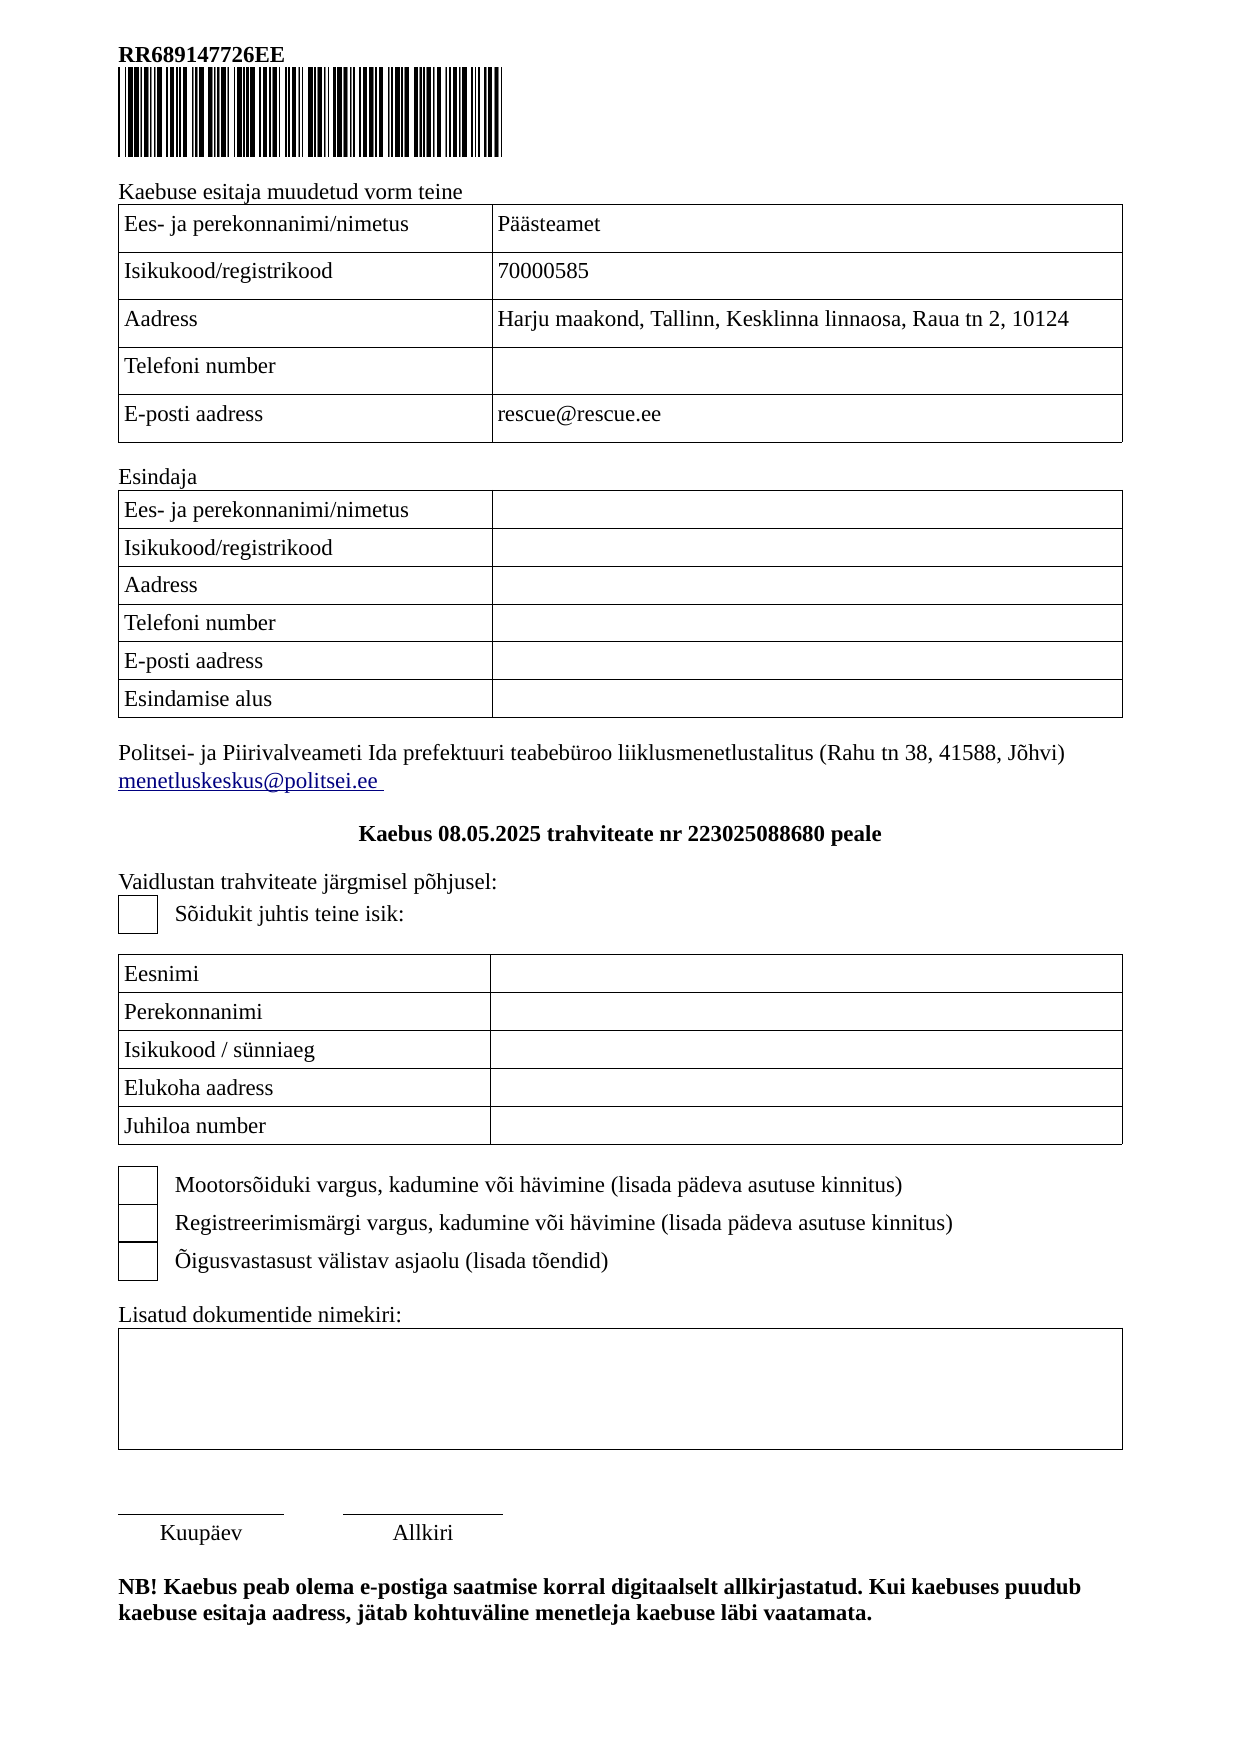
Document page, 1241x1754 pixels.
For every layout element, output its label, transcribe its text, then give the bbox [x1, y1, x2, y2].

table_header [493, 491, 1122, 528]
text Esindaja [118, 463, 1122, 490]
table_cell Elukoha aadress [119, 1069, 490, 1106]
table_header [118, 1476, 284, 1514]
table_cell E-posti aadress [119, 642, 492, 679]
table_cell Telefoni number [119, 605, 492, 641]
table_cell [493, 605, 1122, 641]
table_header [343, 1476, 502, 1514]
table_header Ees- ja perekonnanimi/nimetus [119, 491, 492, 528]
text NB! Kaebus peab olema e-postiga saatmise korral digitaalselt allkirjastatud. Kui kaebuses puudub kaebuse esitaja aadress, jätab kohtuväline menetleja kaebuse läbi vaatamata. [118, 1573, 1122, 1626]
table_cell E-posti aadress [119, 395, 492, 442]
table_header Eesnimi [119, 955, 490, 992]
picture [118, 67, 502, 157]
table_cell Kuupäev [118, 1515, 284, 1552]
text Politsei- ja Piirivalveameti Ida prefektuuri teabebüroo liiklusmenetlustalitus (Rahu tn 38, 41588, Jõhvi) menetluskeskus@politsei.ee [118, 739, 1122, 794]
text Lisatud dokumentide nimekiri: [118, 1301, 1122, 1327]
table_cell [493, 680, 1122, 717]
table_cell [493, 529, 1122, 566]
table_cell Perekonnanimi [119, 993, 490, 1030]
table_header [119, 1205, 157, 1241]
table_cell Telefoni number [119, 348, 492, 394]
table_cell [491, 1031, 1122, 1068]
table_cell Aadress [119, 567, 492, 603]
table_cell [493, 567, 1122, 603]
table_header [491, 955, 1122, 992]
table_cell [491, 993, 1122, 1030]
table_cell Isikukood / sünniaeg [119, 1031, 490, 1068]
table_cell [491, 1107, 1122, 1144]
table_cell 70000585 [493, 253, 1122, 299]
table_header [119, 1167, 157, 1203]
table_cell Isikukood/registrikood [119, 253, 492, 299]
table_cell [491, 1069, 1122, 1106]
table_header [119, 1243, 157, 1279]
table_cell Juhiloa number [119, 1107, 490, 1144]
text Vaidlustan trahviteate järgmisel põhjusel: [118, 868, 1122, 895]
table_header Mootorsõiduki vargus, kadumine või hävimine (lisada pädeva asutuse kinnitus) [158, 1166, 1122, 1203]
text RR689147726EE [118, 41, 1122, 68]
table_header Sõidukit juhtis teine isik: [158, 895, 1122, 933]
table_cell Allkiri [343, 1515, 502, 1552]
table_header [284, 1476, 343, 1514]
table_cell Esindamise alus [119, 680, 492, 717]
table_header Päästeamet [493, 205, 1122, 252]
table_cell [493, 348, 1122, 394]
table_header [119, 896, 157, 933]
table_header Ees- ja perekonnanimi/nimetus [119, 205, 492, 252]
table_header [119, 1329, 1122, 1449]
table_header Õigusvastasust välistav asjaolu (lisada tõendid) [158, 1242, 1122, 1279]
table_cell [493, 642, 1122, 679]
table_cell rescue@rescue.ee [493, 395, 1122, 442]
text Kaebuse esitaja muudetud vorm teine [118, 178, 1122, 204]
text Kaebus 08.05.2025 trahviteate nr 223025088680 peale [118, 820, 1122, 847]
table_cell Aadress [119, 300, 492, 347]
table_cell Harju maakond, Tallinn, Kesklinna linnaosa, Raua tn 2, 10124 [493, 300, 1122, 347]
table_cell Isikukood/registrikood [119, 529, 492, 566]
table_header Registreerimismärgi vargus, kadumine või hävimine (lisada pädeva asutuse kinnitus) [158, 1204, 1122, 1241]
table_cell [284, 1514, 343, 1552]
